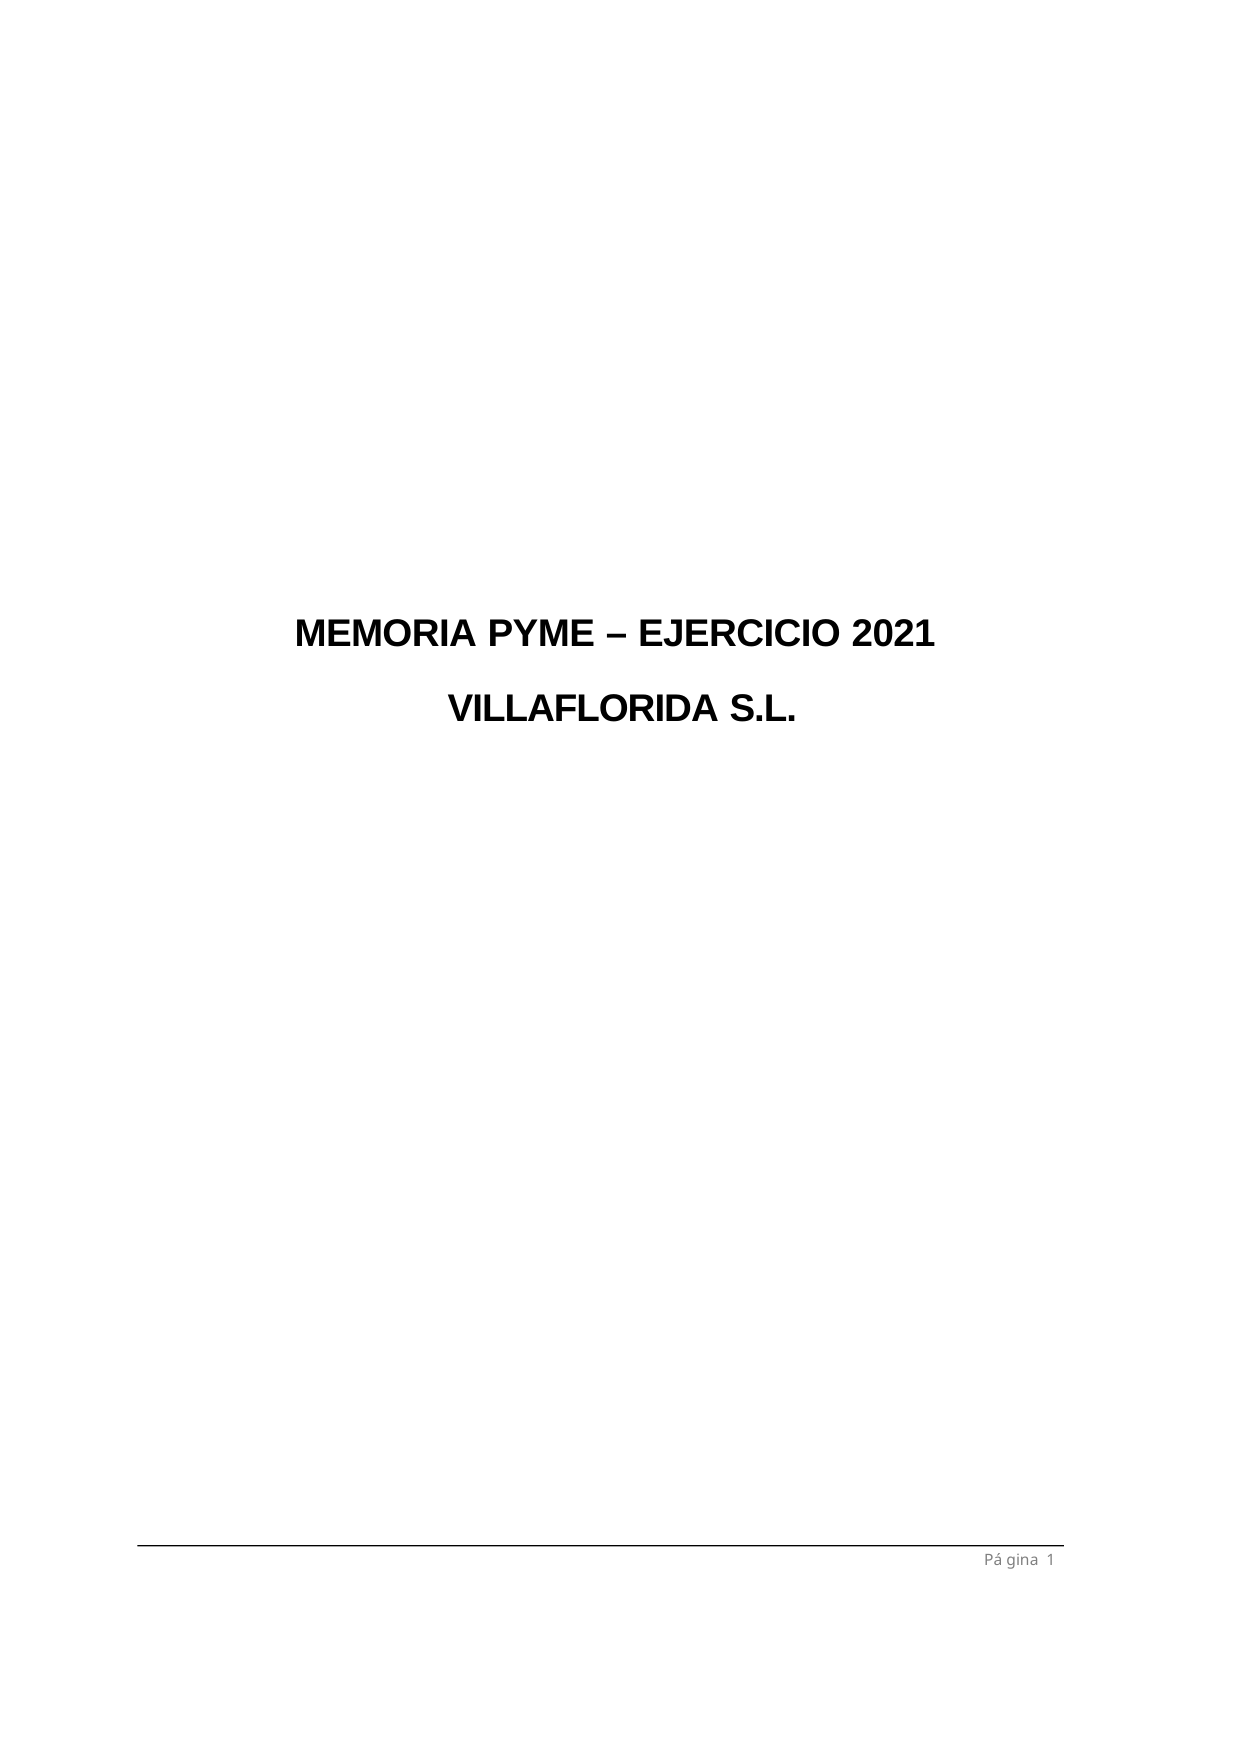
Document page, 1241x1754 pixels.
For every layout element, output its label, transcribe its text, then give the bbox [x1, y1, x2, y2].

text MEMORIA PYME – EJERCICIO 2021 VILLAFLORIDA S.L. [294, 611, 1178, 730]
